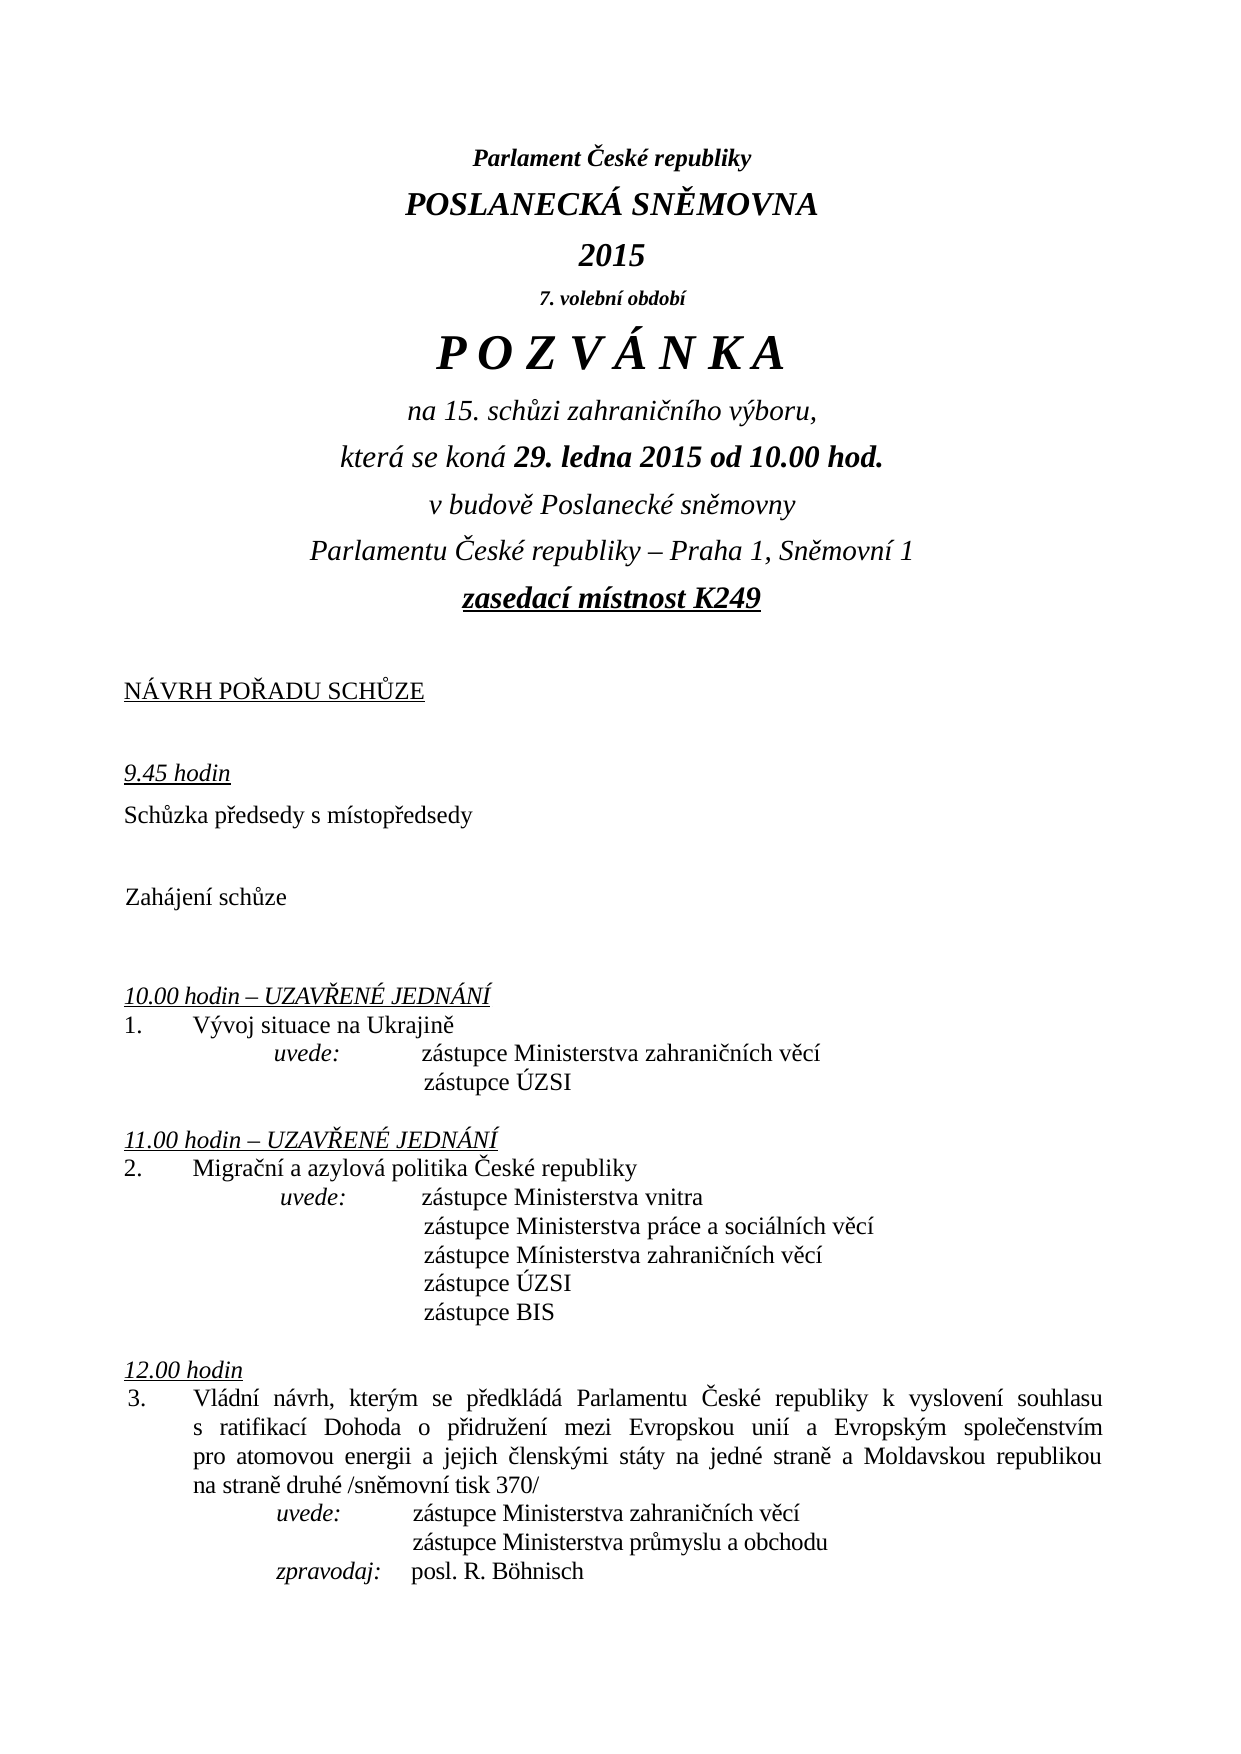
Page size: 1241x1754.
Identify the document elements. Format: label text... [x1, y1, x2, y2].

table_header 1. [124, 1010, 192, 1067]
table_cell POSLANECKÁ SNĚMOVNA [124, 184, 1103, 235]
table_cell uvede: zástupce Ministerstva zahraničních věcí zástupce Ministerstva průmyslu a obchodu zpravodaj: posl. R. Böhnisch [193, 1499, 1103, 1585]
text 9.45 hodin [123, 758, 1090, 787]
table_header Vývoj situace na Ukrajině uvede: zástupce Ministerstva zahraničních věcí [192, 1010, 1102, 1067]
text 11.00 hodin – UZAVŘENÉ JEDNÁNÍ [123, 1125, 1090, 1153]
table_cell [124, 1211, 192, 1240]
table_cell zástupce ÚZSI [192, 1269, 1102, 1297]
table_cell 2015 [124, 235, 1103, 286]
table_cell zástupce Mínisterstva zahraničních věcí [192, 1240, 1102, 1268]
table_cell v budově Poslanecké sněmovny [124, 487, 1103, 533]
table_cell na 15. schůzi zahraničního výboru, [124, 393, 1103, 439]
text 12.00 hodin [123, 1355, 1090, 1383]
table_cell P O Z V Á N K A [124, 323, 1103, 393]
table_cell 7. volební období [124, 286, 1103, 323]
table_cell [124, 1240, 192, 1268]
table_cell zástupce BIS [192, 1297, 1102, 1326]
table_cell [124, 1269, 192, 1297]
text 10.00 hodin – UZAVŘENÉ JEDNÁNÍ [123, 981, 1090, 1010]
table_cell [124, 1297, 192, 1326]
table_cell která se koná 29. ledna 2015 od 10.00 hod. [124, 439, 1103, 487]
table_header 3. [127, 1384, 193, 1498]
table_cell Parlamentu České republiky – Praha 1, Sněmovní 1 [124, 533, 1103, 579]
table_header Migrační a azylová politika České republiky uvede: zástupce Ministerstva vnitra [192, 1154, 1102, 1211]
table_cell zástupce Ministerstva práce a sociálních věcí [192, 1211, 1102, 1240]
table_header Vládní návrh, kterým se předkládá Parlamentu České republiky k vyslovení souhlasu s ratifikací Dohoda o přidružení mezi Evropskou unií a Evropským společenstvím pro atomovou energii a jejich členskými státy na jedné straně a Moldavskou republikou na straně druhé /sněmovní tisk 370/ [193, 1384, 1103, 1498]
table_cell [127, 1499, 193, 1585]
table_header NÁVRH POŘADU SCHŮZE [124, 676, 1103, 717]
table_cell zasedací místnost K249 [124, 579, 1103, 628]
table_header Schůzka předsedy s místopředsedy [124, 800, 1103, 841]
table_cell zástupce ÚZSI [192, 1067, 1102, 1096]
table_header 2. [124, 1154, 192, 1211]
table_header Parlament České republiky [124, 118, 1103, 184]
table_header Zahájení schůze [125, 882, 1105, 940]
table_cell [124, 1067, 192, 1096]
